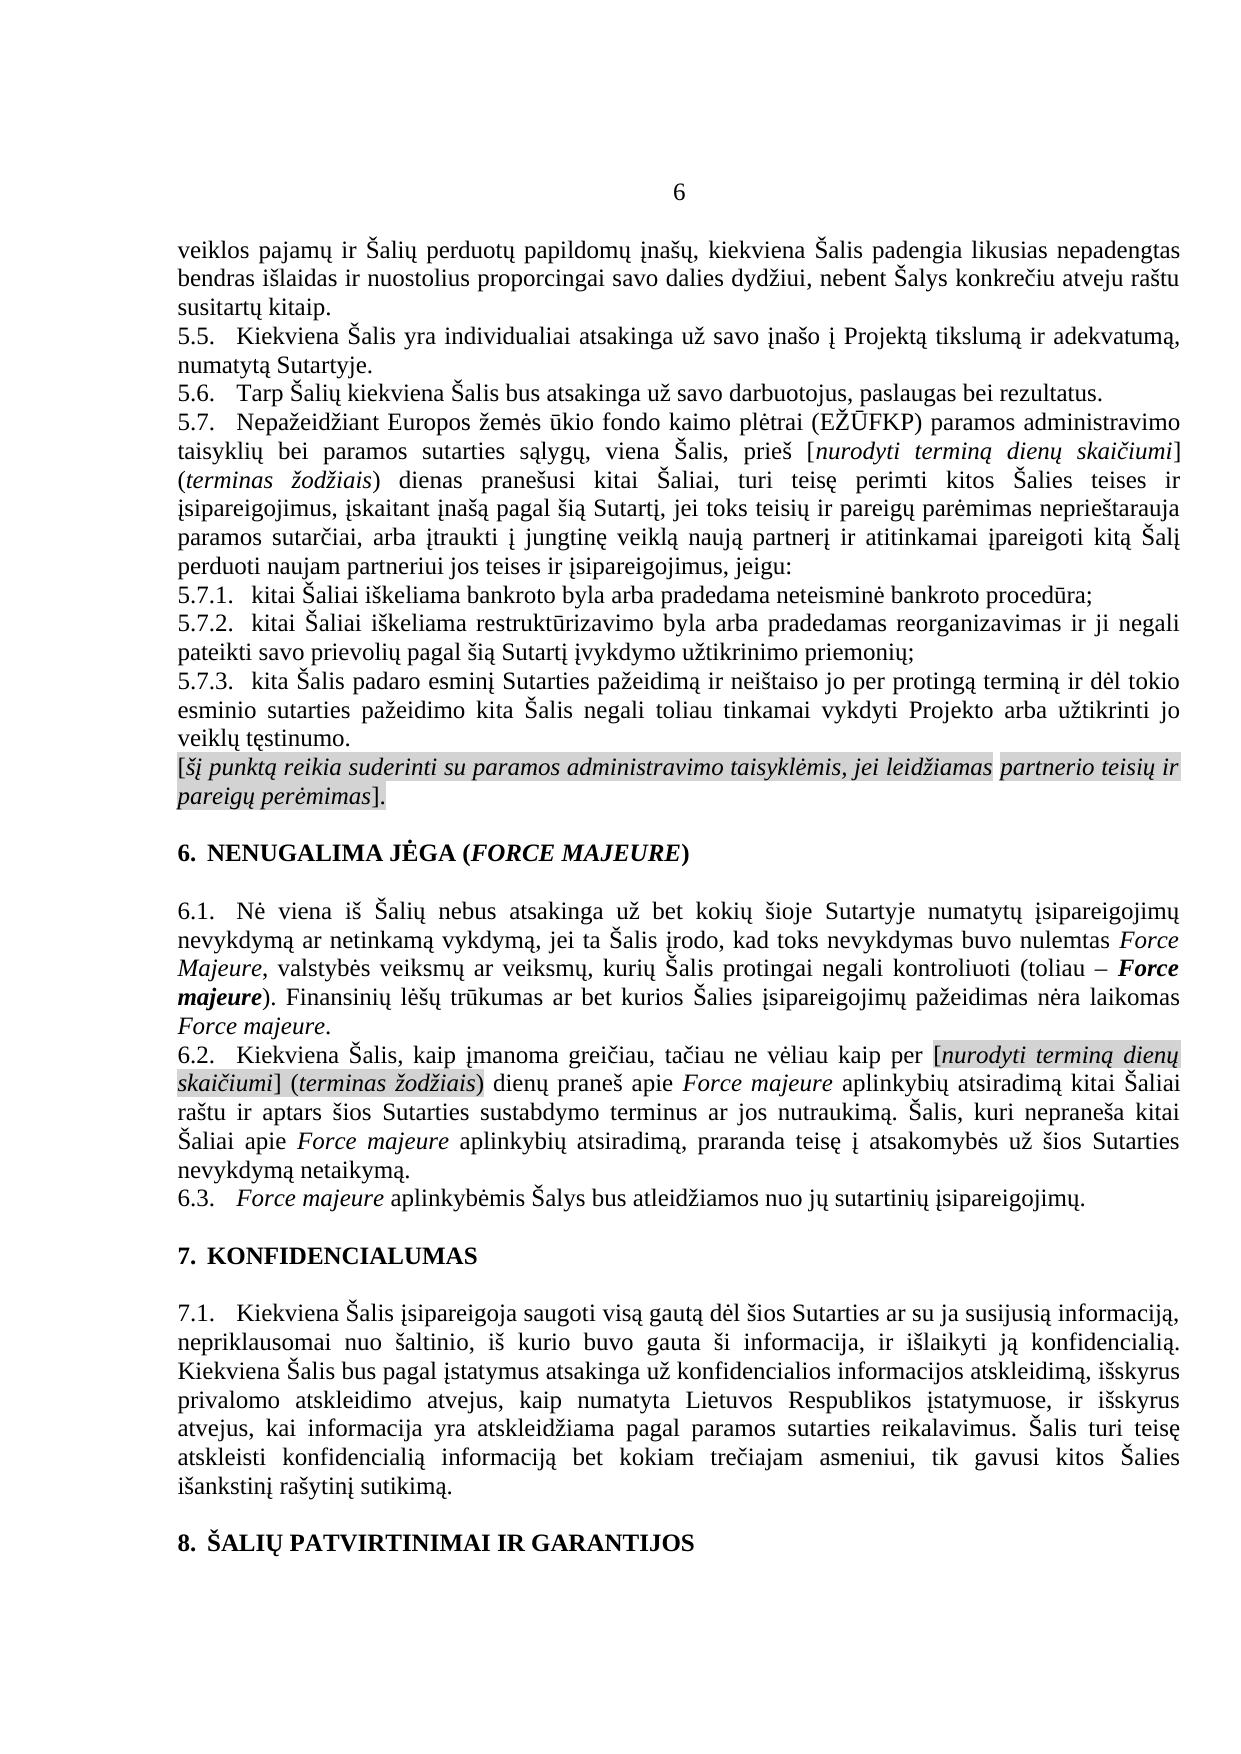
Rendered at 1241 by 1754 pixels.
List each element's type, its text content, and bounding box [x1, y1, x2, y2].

text 8. ŠALIŲ PATVIRTINIMAI IR GARANTIJOS [177, 1528, 1181, 1557]
text veiklos pajamų ir Šalių perduotų papildomų įnašų, kiekviena Šalis padengia likusias nepadengtas bendras išlaidas ir nuostolius proporcingai savo dalies dydžiui, nebent Šalys konkrečiu atveju raštu susitartų kitaip. [177, 235, 1181, 321]
text 7. KONFIDENCIALUMAS [177, 1241, 1181, 1270]
text 5.7.1. kitai Šaliai iškeliama bankroto byla arba pradedama neteisminė bankroto procedūra; [177, 580, 1181, 608]
text 5.6. Tarp Šalių kiekviena Šalis bus atsakinga už savo darbuotojus, paslaugas bei rezultatus. [177, 378, 1181, 407]
text 5.5. Kiekviena Šalis yra individualiai atsakinga už savo įnašo į Projektą tikslumą ir adekvatumą, numatytą Sutartyje. [177, 321, 1181, 378]
text 7.1. Kiekviena Šalis įsipareigoja saugoti visą gautą dėl šios Sutarties ar su ja susijusią informaciją, nepriklausomai nuo šaltinio, iš kurio buvo gauta ši informacija, ir išlaikyti ją konfidencialią. Kiekviena Šalis bus pagal įstatymus atsakinga už konfidencialios informacijos atskleidimą, išskyrus privalomo atskleidimo atvejus, kaip numatyta Lietuvos Respublikos įstatymuose, ir išskyrus atvejus, kai informacija yra atskleidžiama pagal paramos sutarties reikalavimus. Šalis turi teisę atskleisti konfidencialią informaciją bet kokiam trečiajam asmeniui, tik gavusi kitos Šalies išankstinį rašytinį sutikimą. [177, 1298, 1181, 1500]
text 5.7. Nepažeidžiant Europos žemės ūkio fondo kaimo plėtrai (EŽŪFKP) paramos administravimo taisyklių bei paramos sutarties sąlygų, viena Šalis, prieš [nurodyti terminą dienų skaičiumi] (terminas žodžiais) dienas pranešusi kitai Šaliai, turi teisę perimti kitos Šalies teises ir įsipareigojimus, įskaitant įnašą pagal šią Sutartį, jei toks teisių ir pareigų parėmimas neprieštarauja paramos sutarčiai, arba įtraukti į jungtinę veiklą naują partnerį ir atitinkamai įpareigoti kitą Šalį perduoti naujam partneriui jos teises ir įsipareigojimus, jeigu: [177, 407, 1181, 580]
text 6.1. Nė viena iš Šalių nebus atsakinga už bet kokių šioje Sutartyje numatytų įsipareigojimų nevykdymą ar netinkamą vykdymą, jei ta Šalis įrodo, kad toks nevykdymas buvo nulemtas Force Majeure, valstybės veiksmų ar veiksmų, kurių Šalis protingai negali kontroliuoti (toliau – Force majeure). Finansinių lėšų trūkumas ar bet kurios Šalies įsipareigojimų pažeidimas nėra laikomas Force majeure. [177, 896, 1181, 1040]
text 6. NENUGALIMA JĖGA (FORCE MAJEURE) [177, 838, 1181, 867]
text 5.7.3. kita Šalis padaro esminį Sutarties pažeidimą ir neištaiso jo per protingą terminą ir dėl tokio esminio sutarties pažeidimo kita Šalis negali toliau tinkamai vykdyti Projekto arba užtikrinti jo veiklų tęstinumo. [177, 666, 1181, 752]
text 5.7.2. kitai Šaliai iškeliama restruktūrizavimo byla arba pradedamas reorganizavimas ir ji negali pateikti savo prievolių pagal šią Sutartį įvykdymo užtikrinimo priemonių; [177, 608, 1181, 666]
text 6.2. Kiekviena Šalis, kaip įmanoma greičiau, tačiau ne vėliau kaip per [nurodyti terminą dienų skaičiumi] (terminas žodžiais) dienų praneš apie Force majeure aplinkybių atsiradimą kitai Šaliai raštu ir aptars šios Sutarties sustabdymo terminus ar jos nutraukimą. Šalis, kuri nepraneša kitai Šaliai apie Force majeure aplinkybių atsiradimą, praranda teisę į atsakomybės už šios Sutarties nevykdymą netaikymą. [177, 1040, 1181, 1183]
text [šį punktą reikia suderinti su paramos administravimo taisyklėmis, jei leidžiamas partnerio teisių ir pareigų perėmimas]. [177, 752, 1181, 810]
text 6.3. Force majeure aplinkybėmis Šalys bus atleidžiamos nuo jų sutartinių įsipareigojimų. [177, 1183, 1181, 1212]
